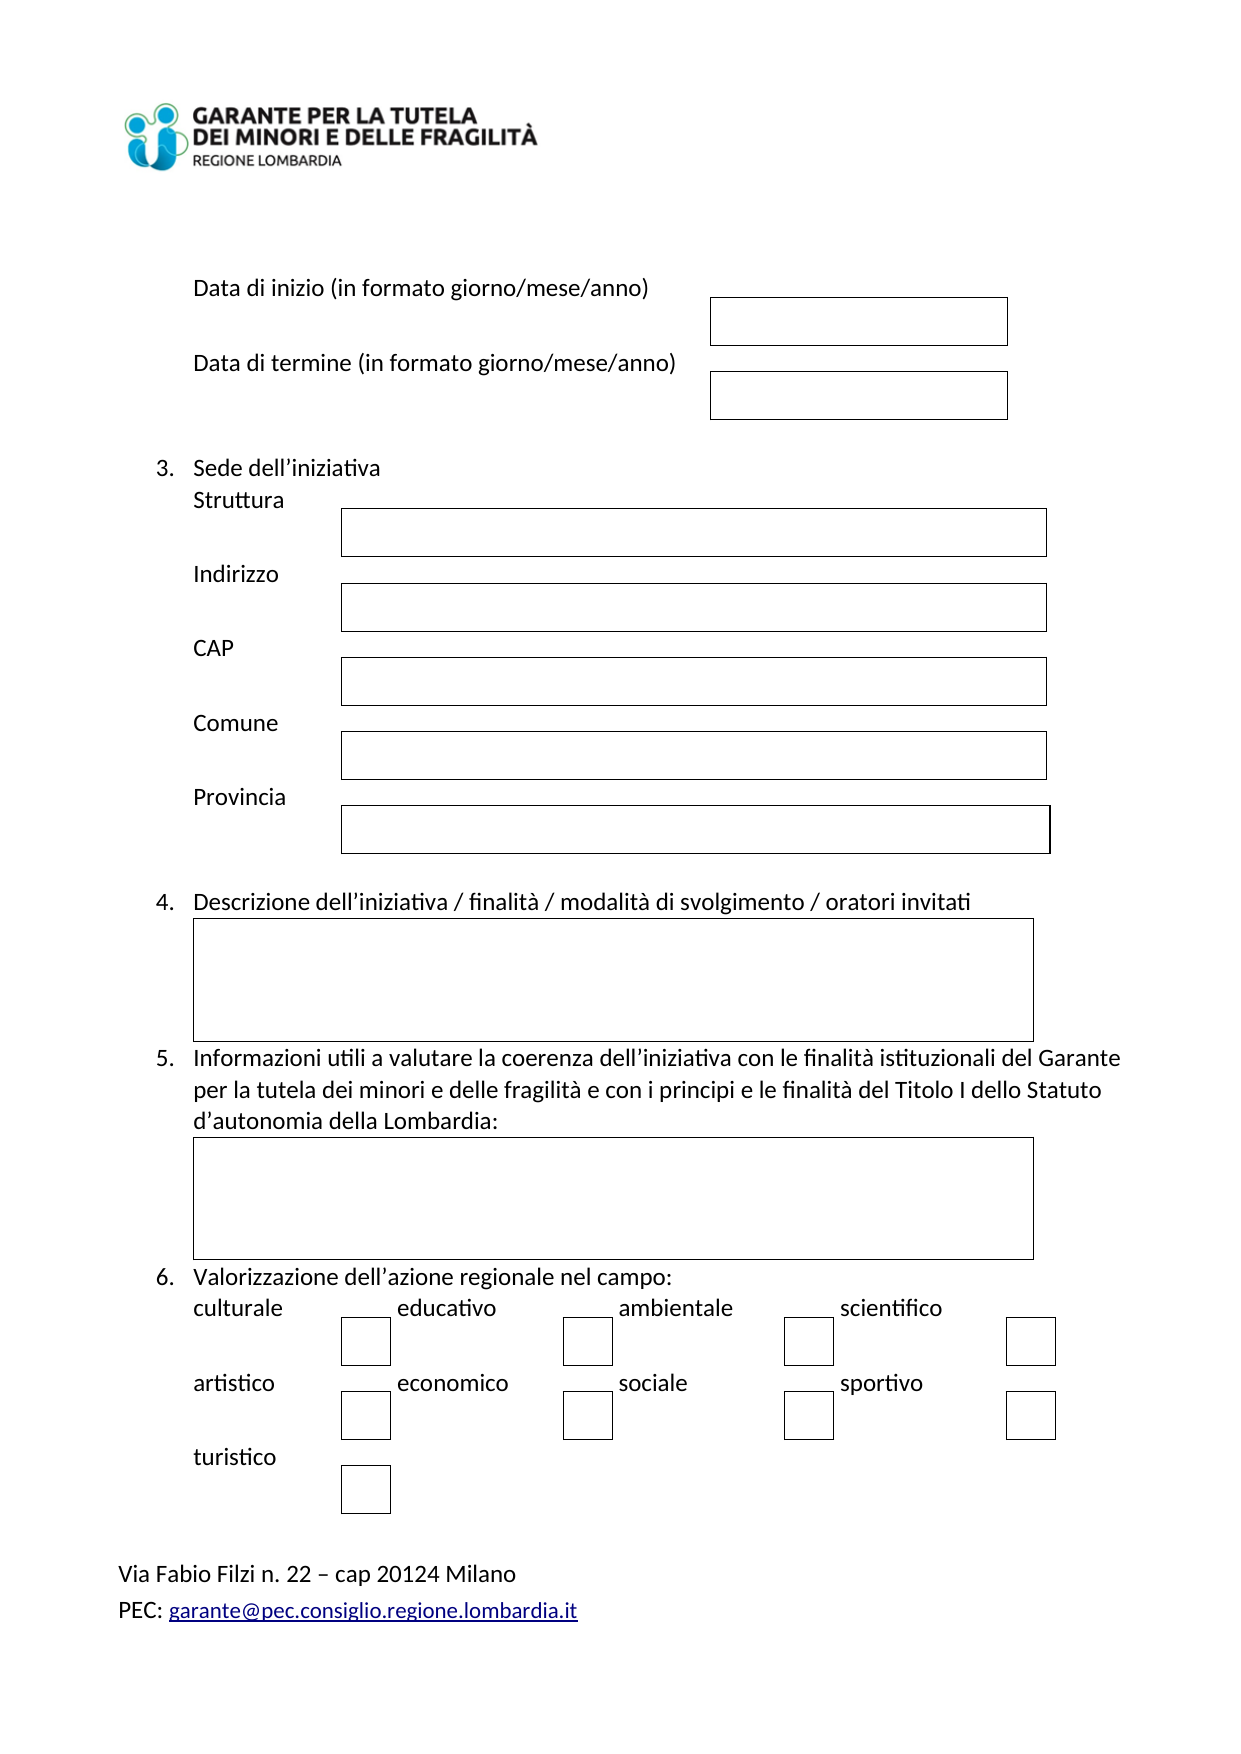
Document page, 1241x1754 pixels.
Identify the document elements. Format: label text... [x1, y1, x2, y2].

text artistico economico sociale sportivo [193, 1367, 1122, 1440]
text Data di inizio (in formato giorno/mese/anno) [193, 273, 1122, 346]
text Struttura [193, 484, 1122, 557]
text Data di termine (in formato giorno/mese/anno) [193, 347, 1122, 420]
text Comune [193, 707, 1122, 780]
list Informazioni utili a valutare la coerenza dell’iniziativa con le finalità istituzionali del Garante per la tutela dei minori e delle fragilità e con i principi e le finalità del Titolo I dello Statuto d’autonomia della Lombardia: [156, 1042, 1122, 1136]
text turistico [193, 1441, 1122, 1514]
list Sede dell’iniziativa [156, 452, 1122, 483]
list Valorizzazione dell’azione regionale nel campo: [156, 1261, 1122, 1292]
list Descrizione dell’iniziativa / finalità / modalità di svolgimento / oratori invitati [156, 887, 1122, 917]
text Indirizzo [193, 558, 1122, 632]
text CAP [193, 632, 1122, 706]
text Provincia [193, 781, 1122, 854]
text culturale educativo ambientale scientifico [193, 1292, 1122, 1366]
